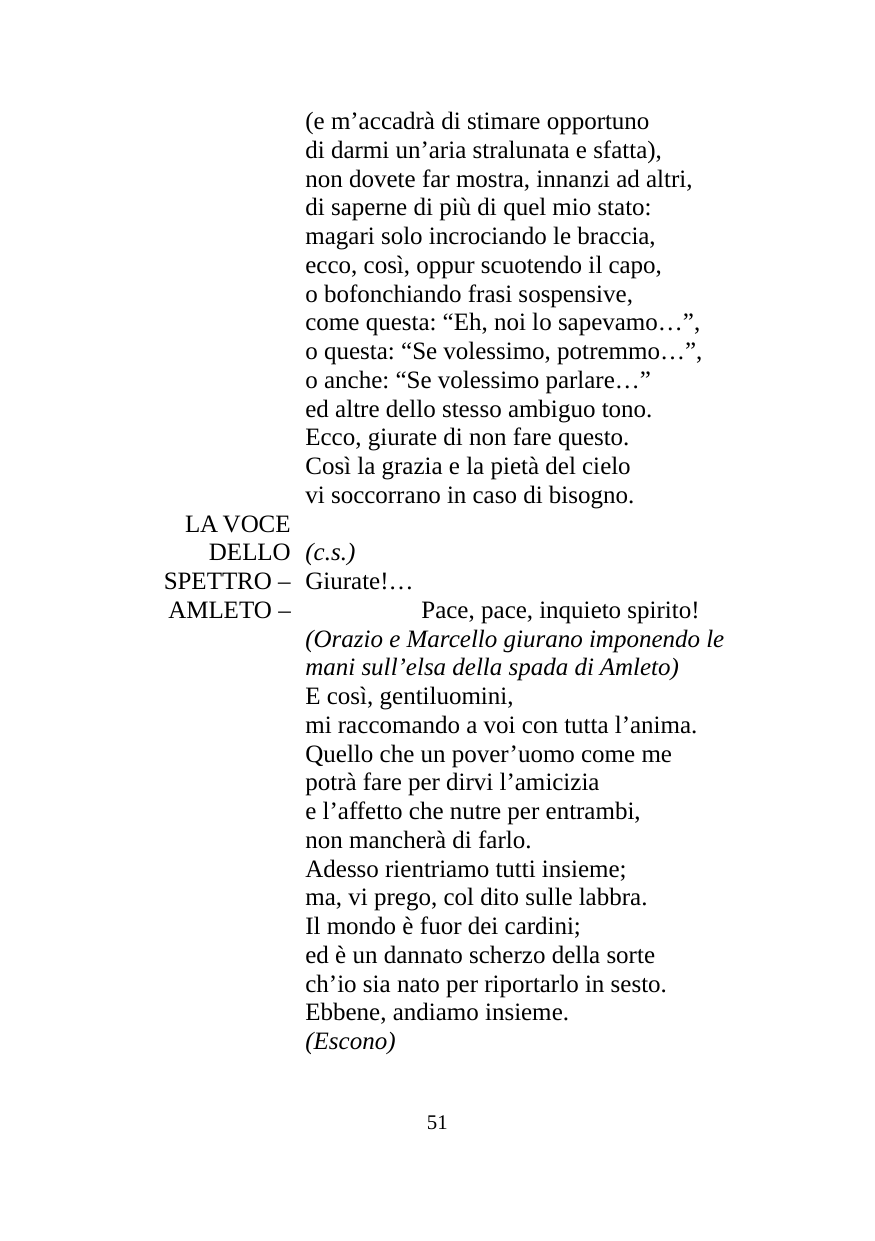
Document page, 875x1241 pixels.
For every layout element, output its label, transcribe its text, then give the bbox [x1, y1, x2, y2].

table_cell AMLETO – [106, 595, 298, 1055]
table_cell (c.s.) Giurate!… [298, 509, 768, 595]
table_cell [106, 106, 298, 509]
table_cell (Orazio e Marcello giurano imponendo le mani sull’elsa della spada di Amleto) E così, gentiluomini, mi raccomando a voi con tutta l’anima. Quello che un pover’uomo come me potrà fare per dirvi l’amicizia e l’affetto che nutre per entrambi, non mancherà di farlo. Adesso rientriamo tutti insieme; ma, vi prego, col dito sulle labbra. Il mondo è fuor dei cardini; ed è un dannato scherzo della sorte ch’io sia nato per riportarlo in sesto. Ebbene, andiamo insieme. (Escono) [298, 624, 768, 1055]
table_cell Pace, pace, inquieto spirito! [414, 595, 768, 624]
table_cell (e m’accadrà di stimare opportuno di darmi un’aria stralunata e sfatta), non dovete far mostra, innanzi ad altri, di saperne di più di quel mio stato: magari solo incrociando le braccia, ecco, così, oppur scuotendo il capo, o bofonchiando frasi sospensive, come questa: “Eh, noi lo sapevamo…”, o questa: “Se volessimo, potremmo…”, o anche: “Se volessimo parlare…” ed altre dello stesso ambiguo tono. Ecco, giurate di non fare questo. Così la grazia e la pietà del cielo vi soccorrano in caso di bisogno. [298, 106, 768, 509]
table_cell [298, 595, 414, 624]
table_cell LA VOCE DELLO SPETTRO – [106, 509, 298, 595]
